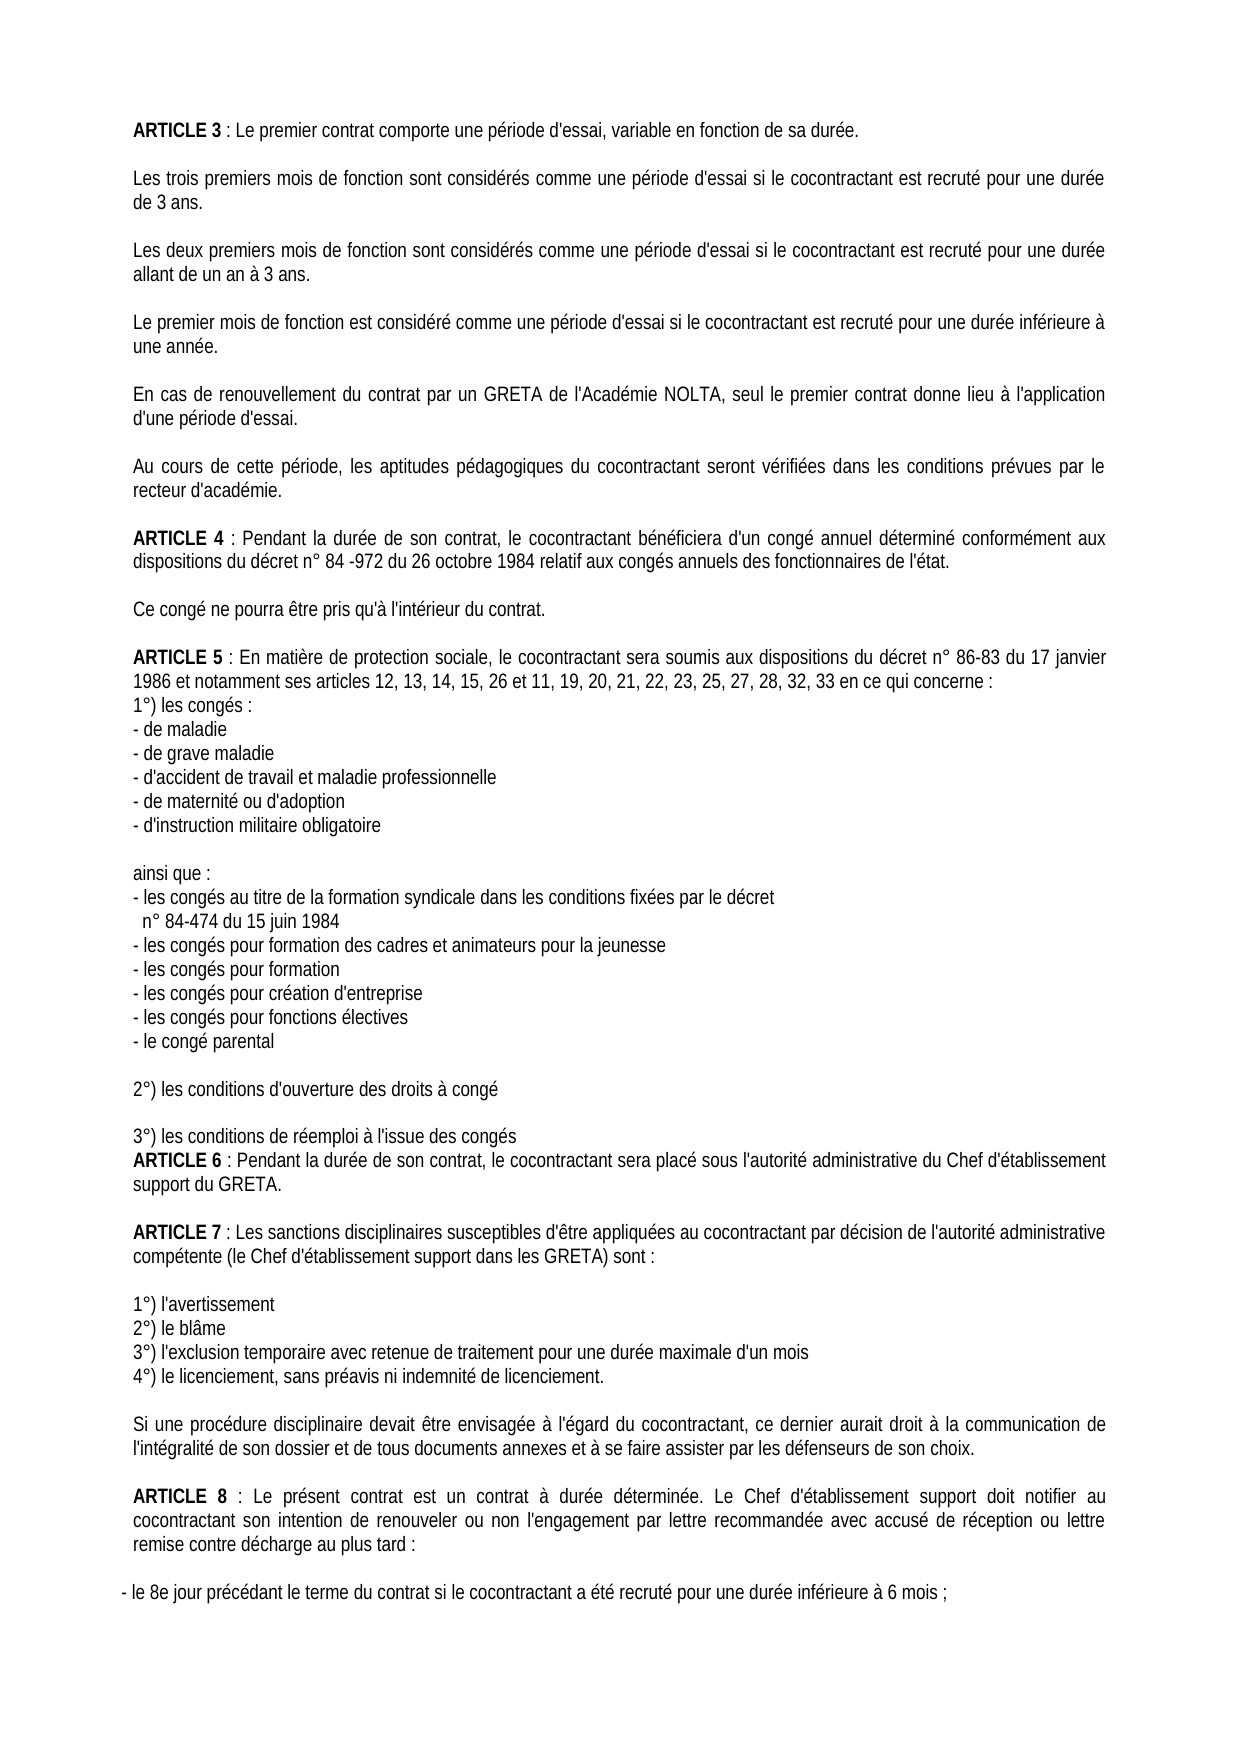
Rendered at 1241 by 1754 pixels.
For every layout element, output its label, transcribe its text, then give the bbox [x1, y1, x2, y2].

text - les congés au titre de la formation syndicale dans les conditions fixées par le décret [133, 885, 1107, 909]
text Le premier mois de fonction est considéré comme une période d'essai si le cocontractant est recruté pour une durée inférieure à une année. [133, 310, 1107, 358]
text 3°) l'exclusion temporaire avec retenue de traitement pour une durée maximale d'un mois [133, 1340, 1107, 1364]
text 1°) les congés : [133, 693, 1107, 717]
text 3°) les conditions de réemploi à l'issue des congés [133, 1124, 1107, 1148]
text 1°) l'avertissement [133, 1292, 1107, 1316]
text - de maternité ou d'adoption [133, 789, 1107, 813]
text - les congés pour formation des cadres et animateurs pour la jeunesse [133, 933, 1107, 957]
text Article 3 : Le premier contrat comporte une période d'essai, variable en fonction de sa durée. [133, 118, 1107, 142]
text - le congé parental [133, 1028, 1107, 1052]
text Les trois premiers mois de fonction sont considérés comme une période d'essai si le cocontractant est recruté pour une durée de 3 ans. [133, 166, 1107, 214]
text - les congés pour formation [133, 957, 1107, 981]
text 4°) le licenciement, sans préavis ni indemnité de licenciement. [133, 1364, 1107, 1388]
text 2°) le blâme [133, 1316, 1107, 1340]
text Au cours de cette période, les aptitudes pédagogiques du cocontractant seront vérifiées dans les conditions prévues par le recteur d'académie. [133, 453, 1107, 501]
text En cas de renouvellement du contrat par un GRETA de l'Académie NOLTA, seul le premier contrat donne lieu à l'application d'une période d'essai. [133, 382, 1107, 429]
text Article 4 : Pendant la durée de son contrat, le cocontractant bénéficiera d'un congé annuel déterminé conformément aux dispositions du décret n° 84 -972 du 26 octobre 1984 relatif aux congés annuels des fonctionnaires de l'état. [133, 525, 1107, 573]
text n° 84-474 du 15 juin 1984 [133, 909, 1107, 933]
text Article 5 : En matière de protection sociale, le cocontractant sera soumis aux dispositions du décret n° 86-83 du 17 janvier 1986 et notamment ses articles 12, 13, 14, 15, 26 et 11, 19, 20, 21, 22, 23, 25, 27, 28, 32, 33 en ce qui concerne : [133, 645, 1107, 693]
text - d'accident de travail et maladie professionnelle [133, 765, 1107, 789]
text 2°) les conditions d'ouverture des droits à congé [133, 1076, 1107, 1100]
text Article 8 : Le présent contrat est un contrat à durée déterminée. Le Chef d'établissement support doit notifier au cocontractant son intention de renouveler ou non l'engagement par lettre recommandée avec accusé de réception ou lettre remise contre décharge au plus tard : [133, 1484, 1107, 1556]
text ainsi que : [133, 861, 1107, 885]
text - le 8e jour précédant le terme du contrat si le cocontractant a été recruté pour une durée inférieure à 6 mois ; [121, 1579, 1107, 1603]
text Ce congé ne pourra être pris qu'à l'intérieur du contrat. [133, 597, 1107, 621]
text Article 7 : Les sanctions disciplinaires susceptibles d'être appliquées au cocontractant par décision de l'autorité administrative compétente (le Chef d'établissement support dans les GRETA) sont : [133, 1220, 1107, 1268]
text Article 6 : Pendant la durée de son contrat, le cocontractant sera placé sous l'autorité administrative du Chef d'établissement support du GRETA. [133, 1148, 1107, 1196]
text Les deux premiers mois de fonction sont considérés comme une période d'essai si le cocontractant est recruté pour une durée allant de un an à 3 ans. [133, 238, 1107, 286]
text - de maladie [133, 717, 1107, 741]
text - d'instruction militaire obligatoire [133, 813, 1107, 837]
text Si une procédure disciplinaire devait être envisagée à l'égard du cocontractant, ce dernier aurait droit à la communication de l'intégralité de son dossier et de tous documents annexes et à se faire assister par les défenseurs de son choix. [133, 1412, 1107, 1460]
text - les congés pour fonctions électives [133, 1004, 1107, 1028]
text - de grave maladie [133, 741, 1107, 765]
text - les congés pour création d'entreprise [133, 981, 1107, 1004]
